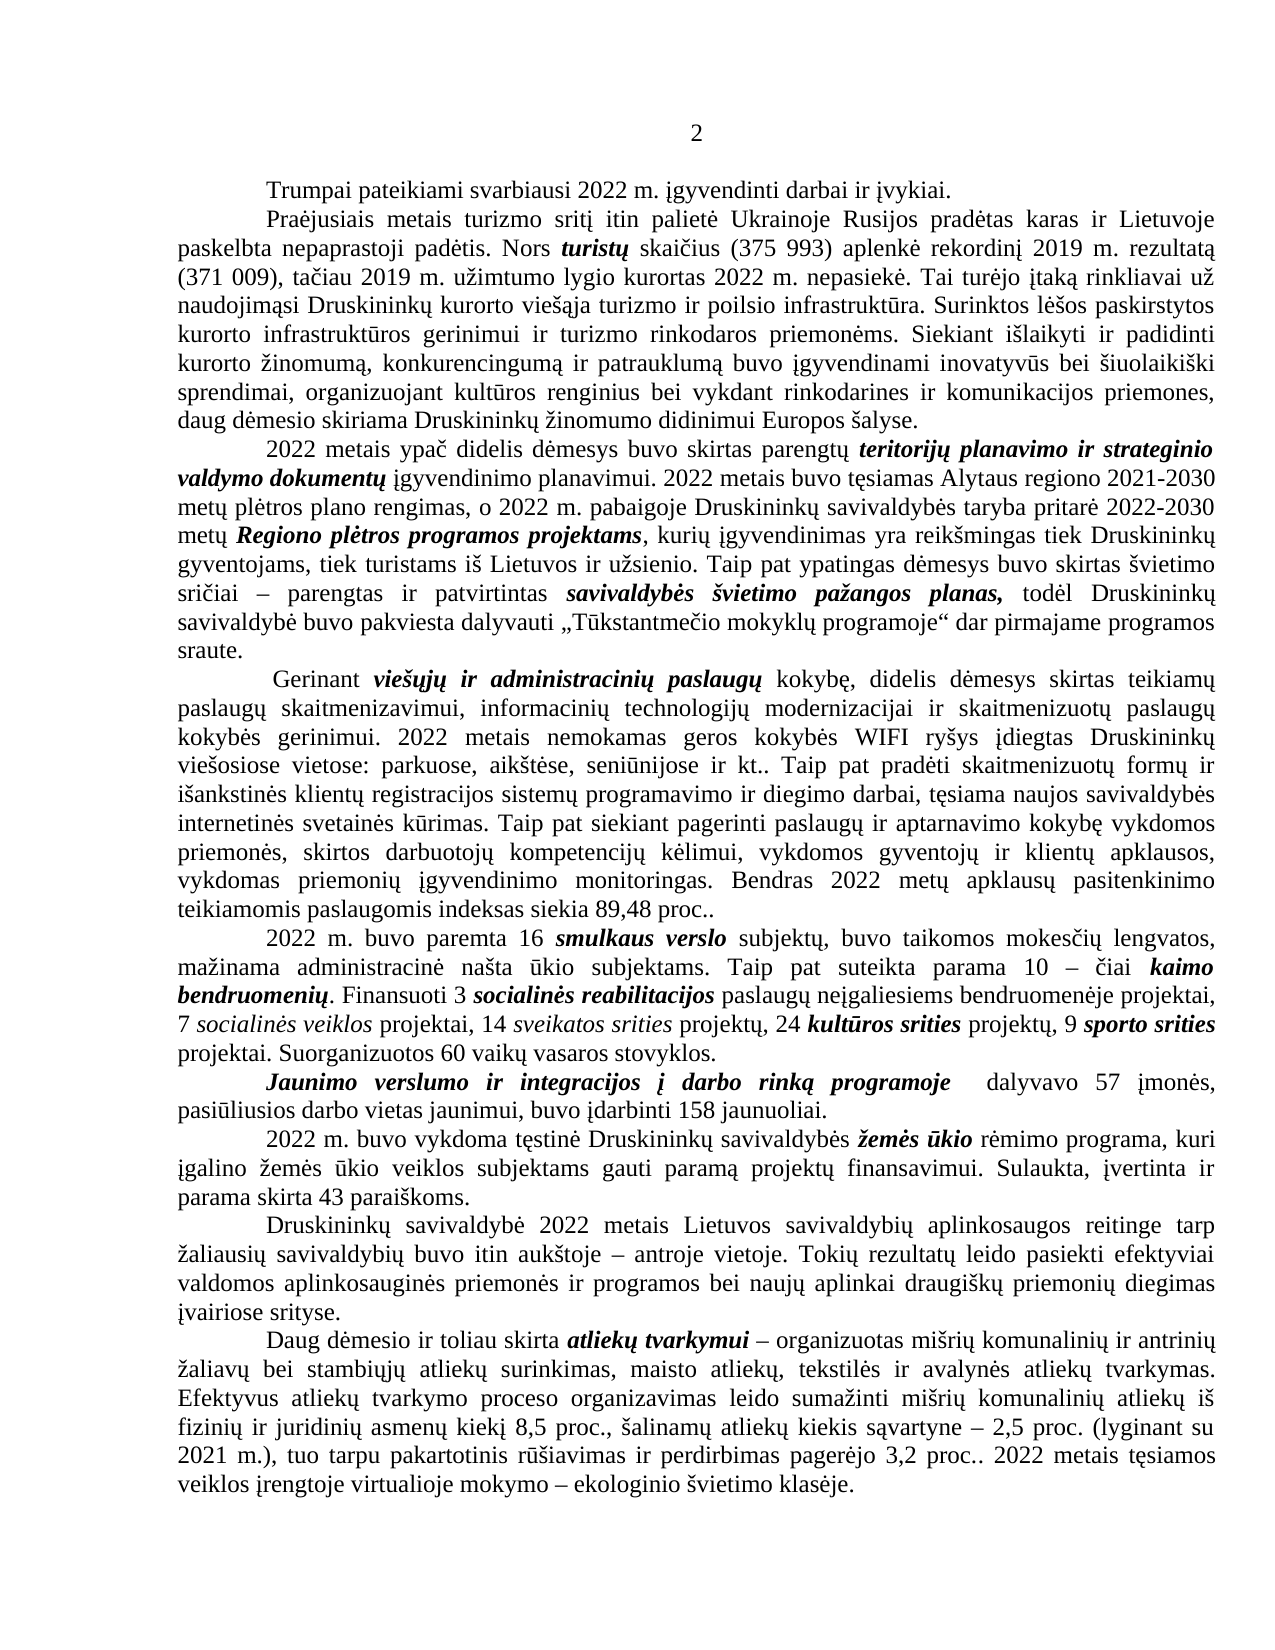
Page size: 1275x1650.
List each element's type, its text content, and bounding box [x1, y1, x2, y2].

text 2022 m. buvo vykdoma tęstinė Druskininkų savivaldybės žemės ūkio rėmimo programa, kuri įgalino žemės ūkio veiklos subjektams gauti paramą projektų finansavimui. Sulaukta, įvertinta ir parama skirta 43 paraiškoms. [177, 1124, 1216, 1211]
text Jaunimo verslumo ir integracijos į darbo rinką programoje dalyvavo 57 įmonės, pasiūliusios darbo vietas jaunimui, buvo įdarbinti 158 jaunuoliai. [177, 1067, 1216, 1124]
text 2022 metais ypač didelis dėmesys buvo skirtas parengtų teritorijų planavimo ir strateginio valdymo dokumentų įgyvendinimo planavimui. 2022 metais buvo tęsiamas Alytaus regiono 2021-2030 metų plėtros plano rengimas, o 2022 m. pabaigoje Druskininkų savivaldybės taryba pritarė 2022-2030 metų Regiono plėtros programos projektams, kurių įgyvendinimas yra reikšmingas tiek Druskininkų gyventojams, tiek turistams iš Lietuvos ir užsienio. Taip pat ypatingas dėmesys buvo skirtas švietimo sričiai – parengtas ir patvirtintas savivaldybės švietimo pažangos planas, todėl Druskininkų savivaldybė buvo pakviesta dalyvauti „Tūkstantmečio mokyklų programoje“ dar pirmajame programos sraute. [177, 434, 1216, 664]
text Praėjusiais metais turizmo sritį itin palietė Ukrainoje Rusijos pradėtas karas ir Lietuvoje paskelbta nepaprastoji padėtis. Nors turistų skaičius (375 993) aplenkė rekordinį 2019 m. rezultatą (371 009), tačiau 2019 m. užimtumo lygio kurortas 2022 m. nepasiekė. Tai turėjo įtaką rinkliavai už naudojimąsi Druskininkų kurorto viešąja turizmo ir poilsio infrastruktūra. Surinktos lėšos paskirstytos kurorto infrastruktūros gerinimui ir turizmo rinkodaros priemonėms. Siekiant išlaikyti ir padidinti kurorto žinomumą, konkurencingumą ir patrauklumą buvo įgyvendinami inovatyvūs bei šiuolaikiški sprendimai, organizuojant kultūros renginius bei vykdant rinkodarines ir komunikacijos priemones, daug dėmesio skiriama Druskininkų žinomumo didinimui Europos šalyse. [177, 204, 1216, 434]
text Druskininkų savivaldybė 2022 metais Lietuvos savivaldybių aplinkosaugos reitinge tarp žaliausių savivaldybių buvo itin aukštoje – antroje vietoje. Tokių rezultatų leido pasiekti efektyviai valdomos aplinkosauginės priemonės ir programos bei naujų aplinkai draugiškų priemonių diegimas įvairiose srityse. [177, 1211, 1216, 1326]
text 2022 m. buvo paremta 16 smulkaus verslo subjektų, buvo taikomos mokesčių lengvatos, mažinama administracinė našta ūkio subjektams. Taip pat suteikta parama 10 – čiai kaimo bendruomenių. Finansuoti 3 socialinės reabilitacijos paslaugų neįgaliesiems bendruomenėje projektai, 7 socialinės veiklos projektai, 14 sveikatos srities projektų, 24 kultūros srities projektų, 9 sporto srities projektai. Suorganizuotos 60 vaikų vasaros stovyklos. [177, 923, 1216, 1067]
text Trumpai pateikiami svarbiausi 2022 m. įgyvendinti darbai ir įvykiai. [177, 176, 1216, 204]
text Gerinant viešųjų ir administracinių paslaugų kokybę, didelis dėmesys skirtas teikiamų paslaugų skaitmenizavimui, informacinių technologijų modernizacijai ir skaitmenizuotų paslaugų kokybės gerinimui. 2022 metais nemokamas geros kokybės WIFI ryšys įdiegtas Druskininkų viešosiose vietose: parkuose, aikštėse, seniūnijose ir kt.. Taip pat pradėti skaitmenizuotų formų ir išankstinės klientų registracijos sistemų programavimo ir diegimo darbai, tęsiama naujos savivaldybės internetinės svetainės kūrimas. Taip pat siekiant pagerinti paslaugų ir aptarnavimo kokybę vykdomos priemonės, skirtos darbuotojų kompetencijų kėlimui, vykdomos gyventojų ir klientų apklausos, vykdomas priemonių įgyvendinimo monitoringas. Bendras 2022 metų apklausų pasitenkinimo teikiamomis paslaugomis indeksas siekia 89,48 proc.. [177, 664, 1216, 923]
text Daug dėmesio ir toliau skirta atliekų tvarkymui – organizuotas mišrių komunalinių ir antrinių žaliavų bei stambiųjų atliekų surinkimas, maisto atliekų, tekstilės ir avalynės atliekų tvarkymas. Efektyvus atliekų tvarkymo proceso organizavimas leido sumažinti mišrių komunalinių atliekų iš fizinių ir juridinių asmenų kiekį 8,5 proc., šalinamų atliekų kiekis sąvartyne – 2,5 proc. (lyginant su 2021 m.), tuo tarpu pakartotinis rūšiavimas ir perdirbimas pagerėjo 3,2 proc.. 2022 metais tęsiamos veiklos įrengtoje virtualioje mokymo – ekologinio švietimo klasėje. [177, 1326, 1216, 1498]
